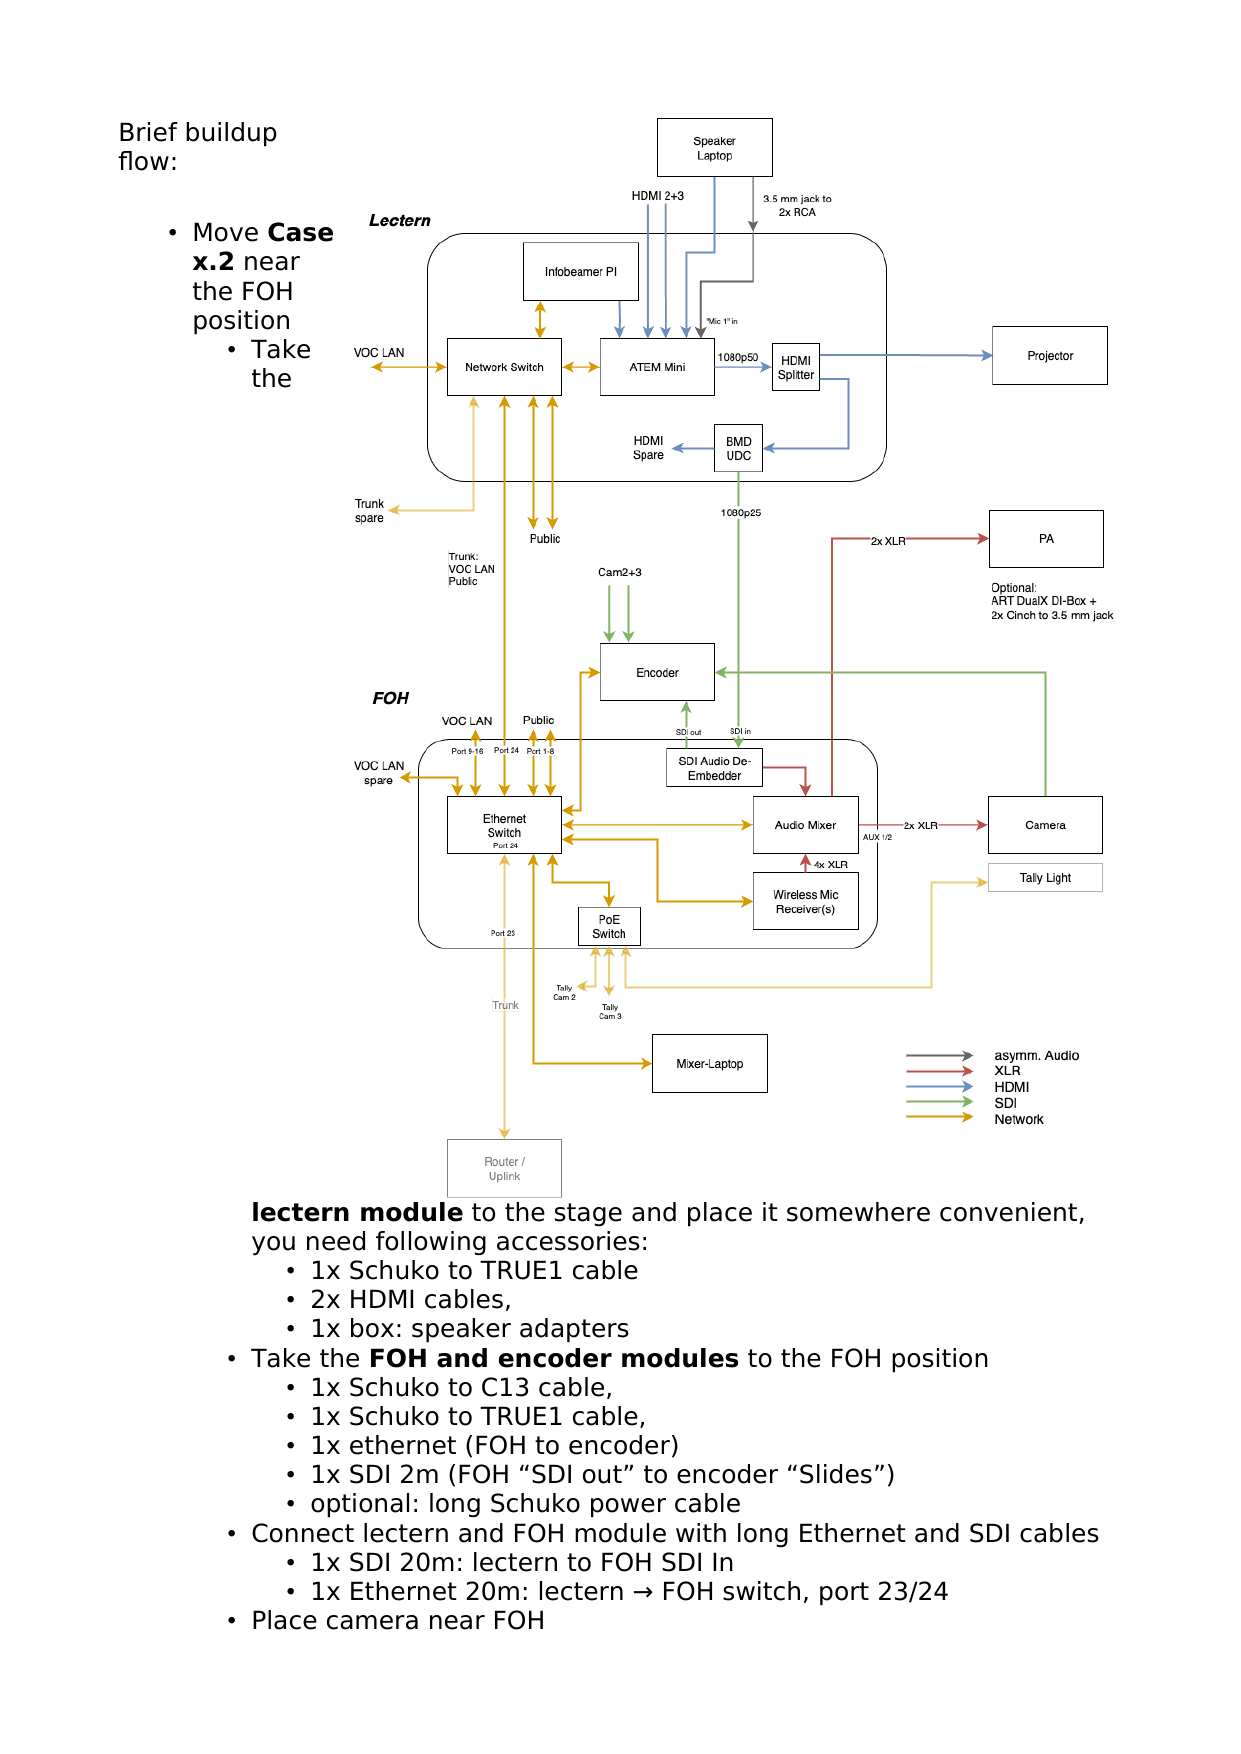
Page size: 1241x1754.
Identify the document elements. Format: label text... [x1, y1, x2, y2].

list 1x Schuko to TRUE1 cable [295, 1256, 1122, 1285]
text Brief buildup flow: [118, 118, 340, 176]
list Connect lectern and FOH module with long Ethernet and SDI cables [236, 1519, 1122, 1548]
list Move Case x.2 near the FOH position [177, 218, 340, 335]
list 1x ethernet (FOH to encoder) [295, 1431, 1122, 1460]
list 1x Schuko to C13 cable, [295, 1373, 1122, 1402]
list 1x Schuko to TRUE1 cable, [295, 1402, 1122, 1431]
list 1x box: speaker adapters [295, 1314, 1122, 1344]
list 1x SDI 20m: lectern to FOH SDI In [295, 1548, 1122, 1577]
list Take the lectern module to the stage and place it somewhere convenient, you need following accessories: [236, 335, 1122, 1256]
list 1x Ethernet 20m: lectern → FOH switch, port 23/24 [295, 1577, 1122, 1606]
list 2x HDMI cables, [295, 1285, 1122, 1314]
list 1x SDI 2m (FOH “SDI out” to encoder “Slides”) [295, 1460, 1122, 1489]
list Place camera near FOH [236, 1606, 1122, 1635]
list Take the FOH and encoder modules to the FOH position [236, 1344, 1122, 1373]
list optional: long Schuko power cable [295, 1489, 1122, 1519]
picture [340, 118, 1123, 1198]
